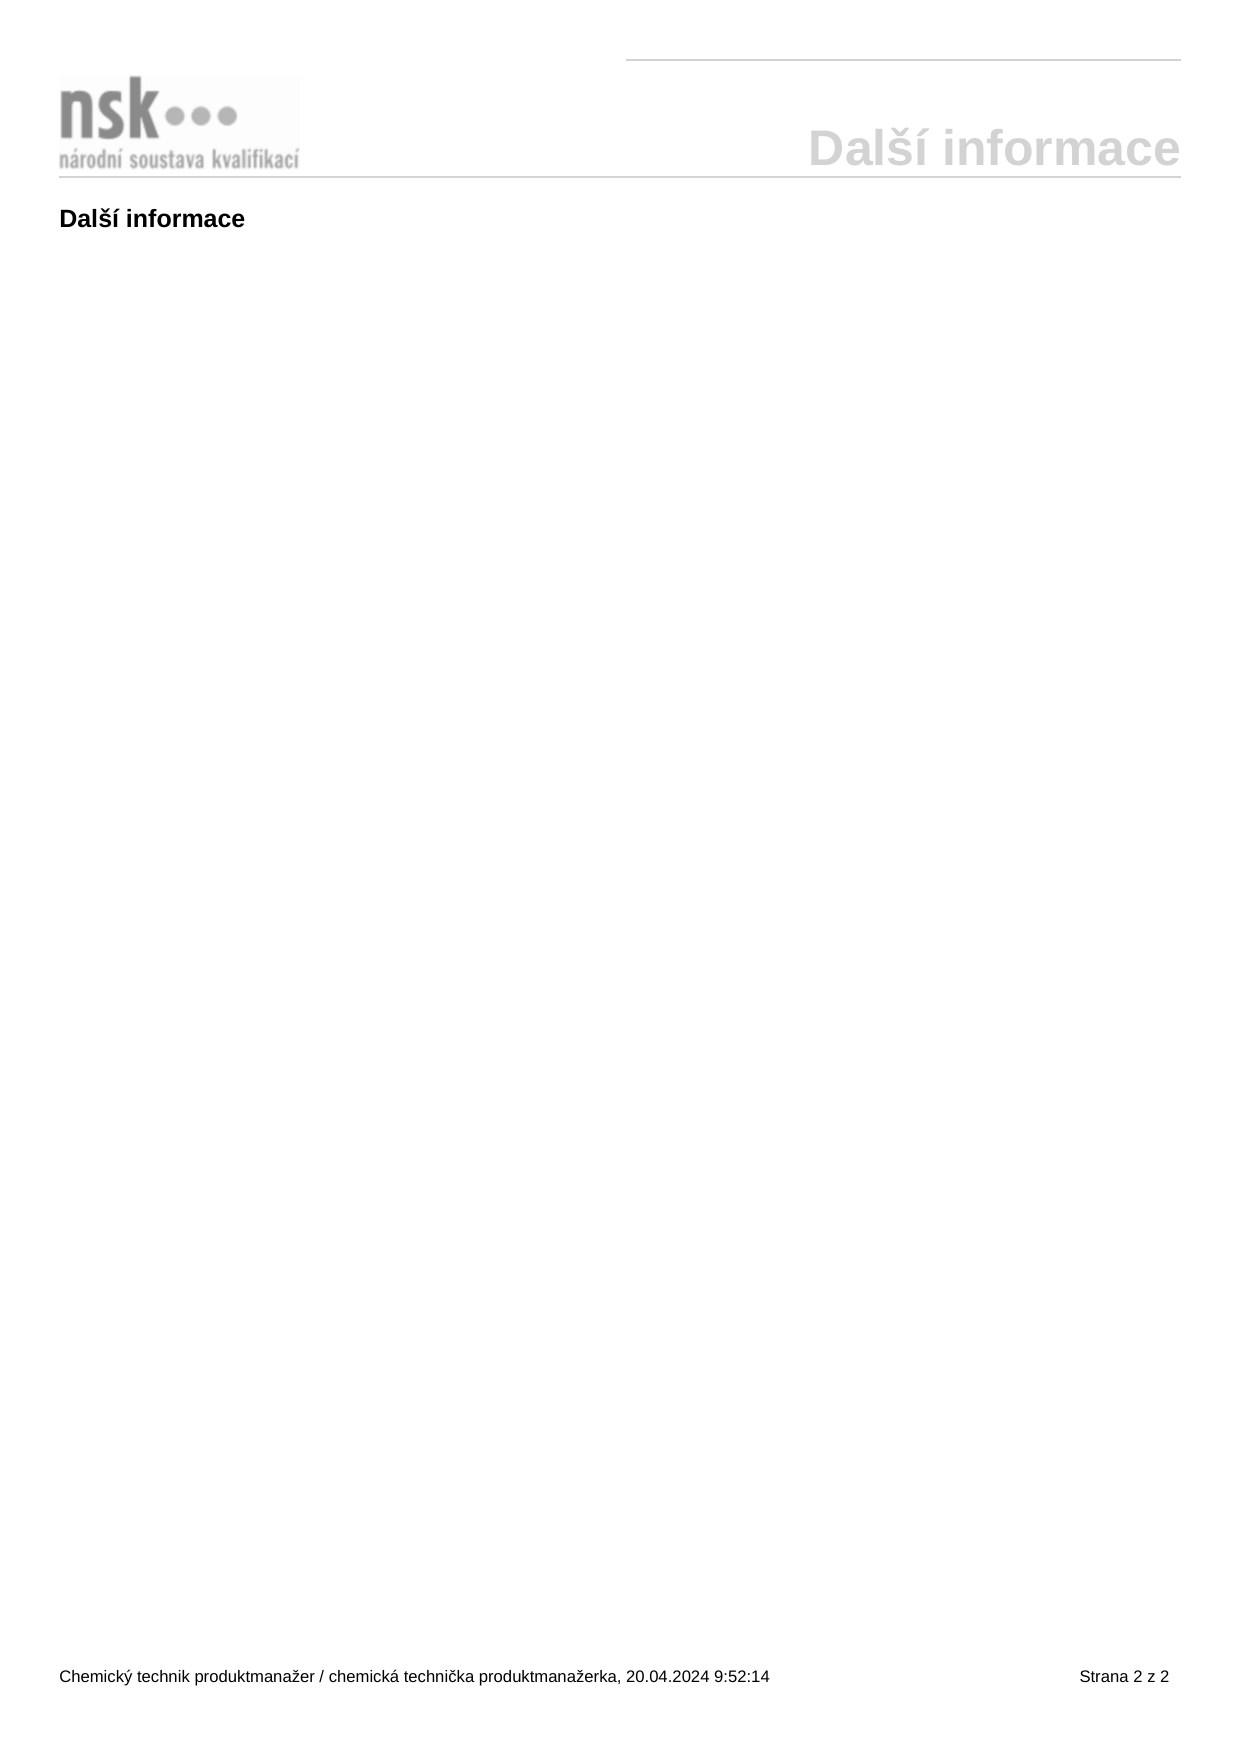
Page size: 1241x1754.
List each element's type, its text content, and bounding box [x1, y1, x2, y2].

table_cell [59, 178, 1181, 194]
table_cell [1169, 1397, 1181, 1658]
table_cell [626, 836, 862, 1136]
table_cell [862, 836, 1169, 1136]
table_cell [59, 171, 483, 176]
table_cell [1169, 194, 1181, 200]
table_cell [484, 836, 620, 1136]
table_cell [862, 236, 1169, 536]
table_cell [59, 1136, 483, 1397]
table_cell [484, 236, 620, 536]
table_cell [1169, 536, 1181, 836]
table_cell [626, 1397, 862, 1658]
table_cell [59, 536, 483, 836]
table_cell [862, 194, 1169, 200]
table_cell [1169, 236, 1181, 536]
table_cell Chemický technik produktmanažer / chemická technička produktmanažerka, 20.04.2024 9:52:14 [59, 1658, 862, 1694]
table_cell [862, 1397, 1169, 1658]
table_cell [484, 194, 620, 200]
table_cell [862, 1136, 1169, 1397]
table_cell [1169, 836, 1181, 1136]
table_cell Další informace [626, 61, 1181, 176]
table_cell [626, 236, 862, 536]
picture [58, 59, 621, 171]
table_cell [626, 1136, 862, 1397]
table_cell [620, 1136, 626, 1397]
table_cell [59, 1397, 483, 1658]
table_cell [1169, 1136, 1181, 1397]
table_cell [620, 1397, 626, 1658]
table_cell Další informace [59, 200, 1181, 236]
table_cell Strana 2 z 2 [862, 1658, 1169, 1694]
table_cell [621, 59, 626, 170]
table_cell [484, 1397, 620, 1658]
table_cell [620, 836, 626, 1136]
table_cell [484, 536, 620, 836]
table_cell [862, 536, 1169, 836]
table_cell [1169, 1658, 1181, 1694]
table_cell [620, 236, 626, 536]
table_cell [626, 194, 862, 200]
table_cell [59, 836, 483, 1136]
table_cell [59, 194, 483, 200]
table_cell [484, 1136, 620, 1397]
table_cell [59, 236, 483, 536]
table_cell [484, 171, 620, 176]
table_cell [626, 536, 862, 836]
table_cell [620, 536, 626, 836]
